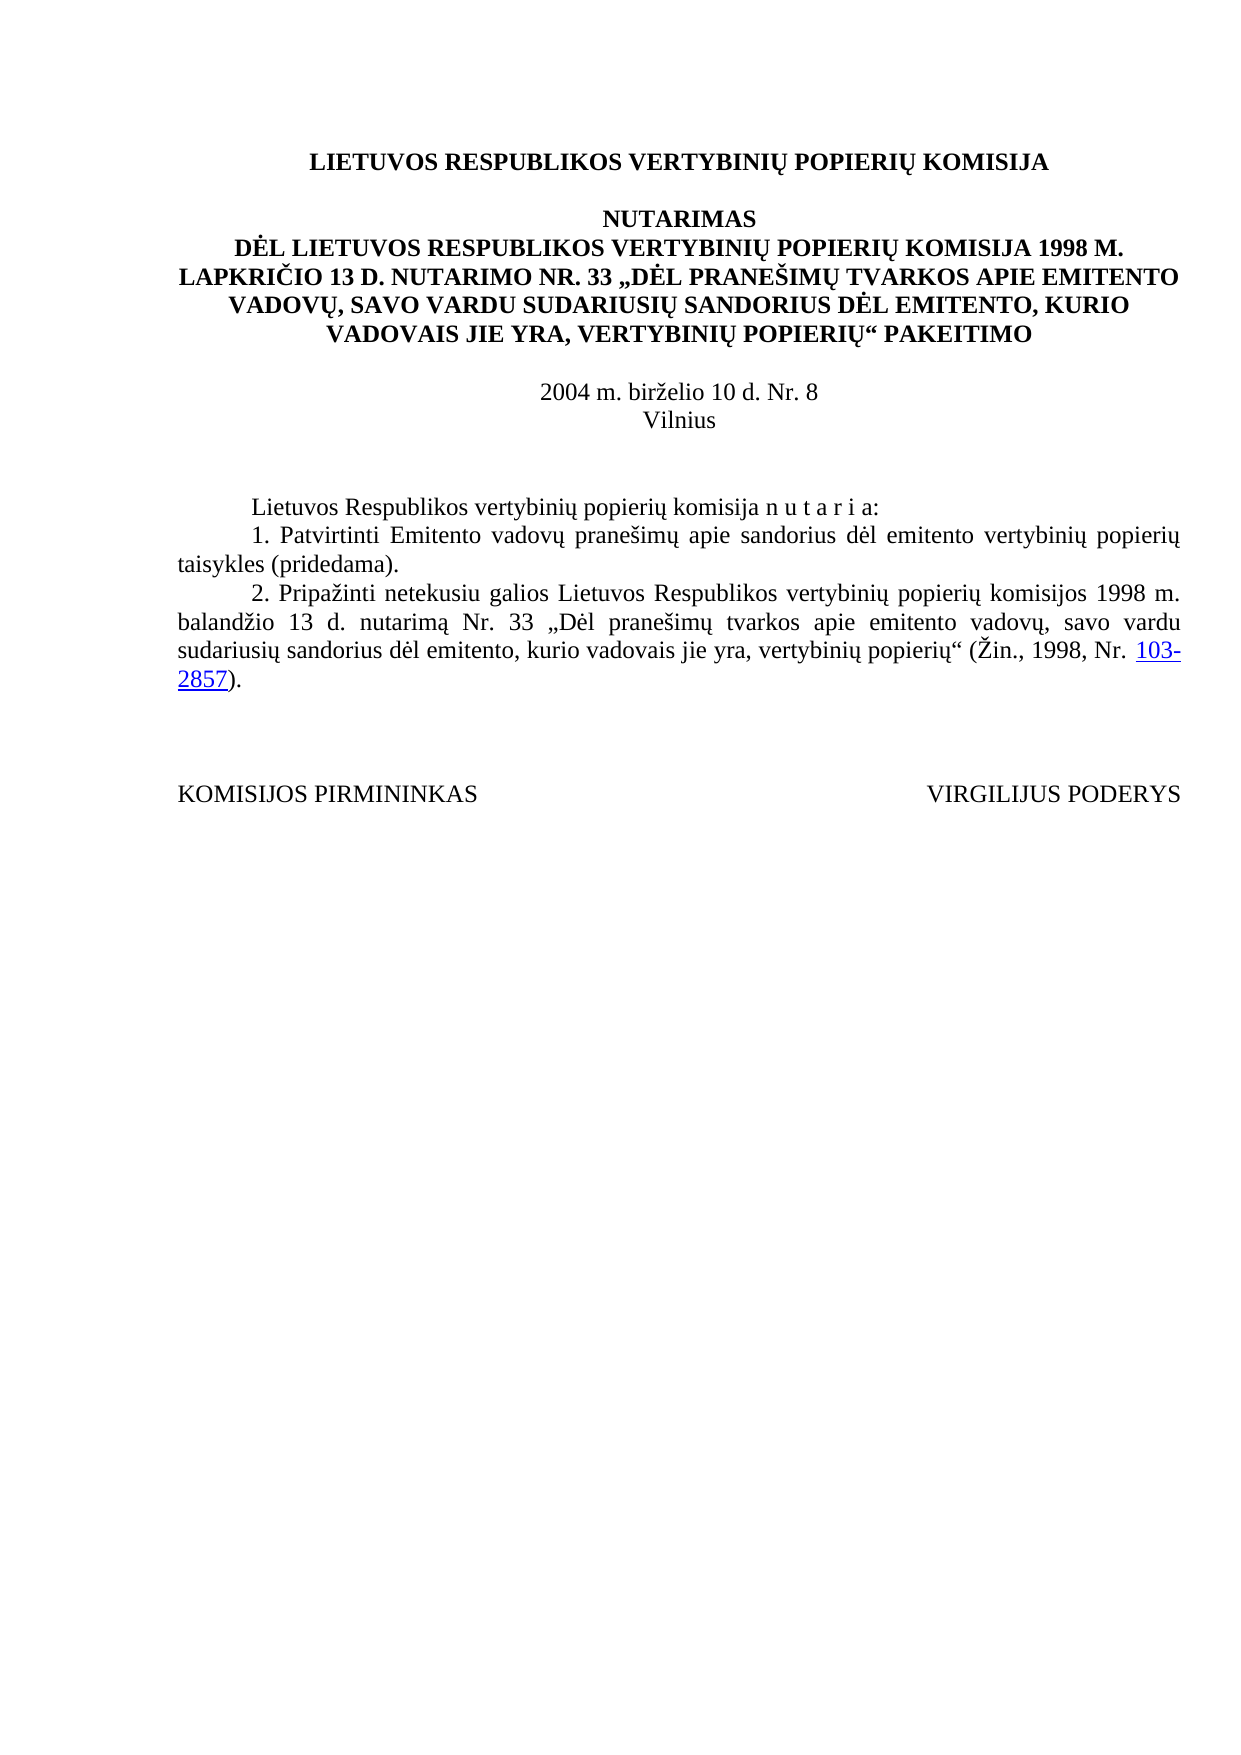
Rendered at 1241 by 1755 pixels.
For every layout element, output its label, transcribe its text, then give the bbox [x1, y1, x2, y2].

text Lietuvos Respublikos vertybinių popierių komisija nutaria: [177, 492, 1181, 521]
text LIETUVOS RESPUBLIKOS VERTYBINIŲ POPIERIŲ KOMISIJA [177, 147, 1181, 176]
text 2. Pripažinti netekusiu galios Lietuvos Respublikos vertybinių popierių komisijos 1998 m. balandžio 13 d. nutarimą Nr. 33 „Dėl pranešimų tvarkos apie emitento vadovų, savo vardu sudariusių sandorius dėl emitento, kurio vadovais jie yra, vertybinių popierių“ (Žin., 1998, Nr. 103-2857). [177, 578, 1181, 693]
text 2004 m. birželio 10 d. Nr. 8 [177, 377, 1181, 406]
text KOMISIJOS PIRMININKAS VIRGILIJUS PODERYS [177, 779, 1181, 808]
text 1. Patvirtinti Emitento vadovų pranešimų apie sandorius dėl emitento vertybinių popierių taisykles (pridedama). [177, 521, 1181, 578]
text Vilnius [177, 406, 1181, 434]
text DĖL LIETUVOS RESPUBLIKOS VERTYBINIŲ POPIERIŲ KOMISIJA 1998 M. LAPKRIČIO 13 D. NUTARIMO NR. 33 „DĖL PRANEŠIMŲ TVARKOS APIE EMITENTO VADOVŲ, SAVO VARDU SUDARIUSIŲ SANDORIUS DĖL EMITENTO, KURIO VADOVAIS JIE YRA, VERTYBINIŲ POPIERIŲ“ PAKEITIMO [177, 233, 1181, 348]
text NUTARIMAS [177, 204, 1181, 233]
